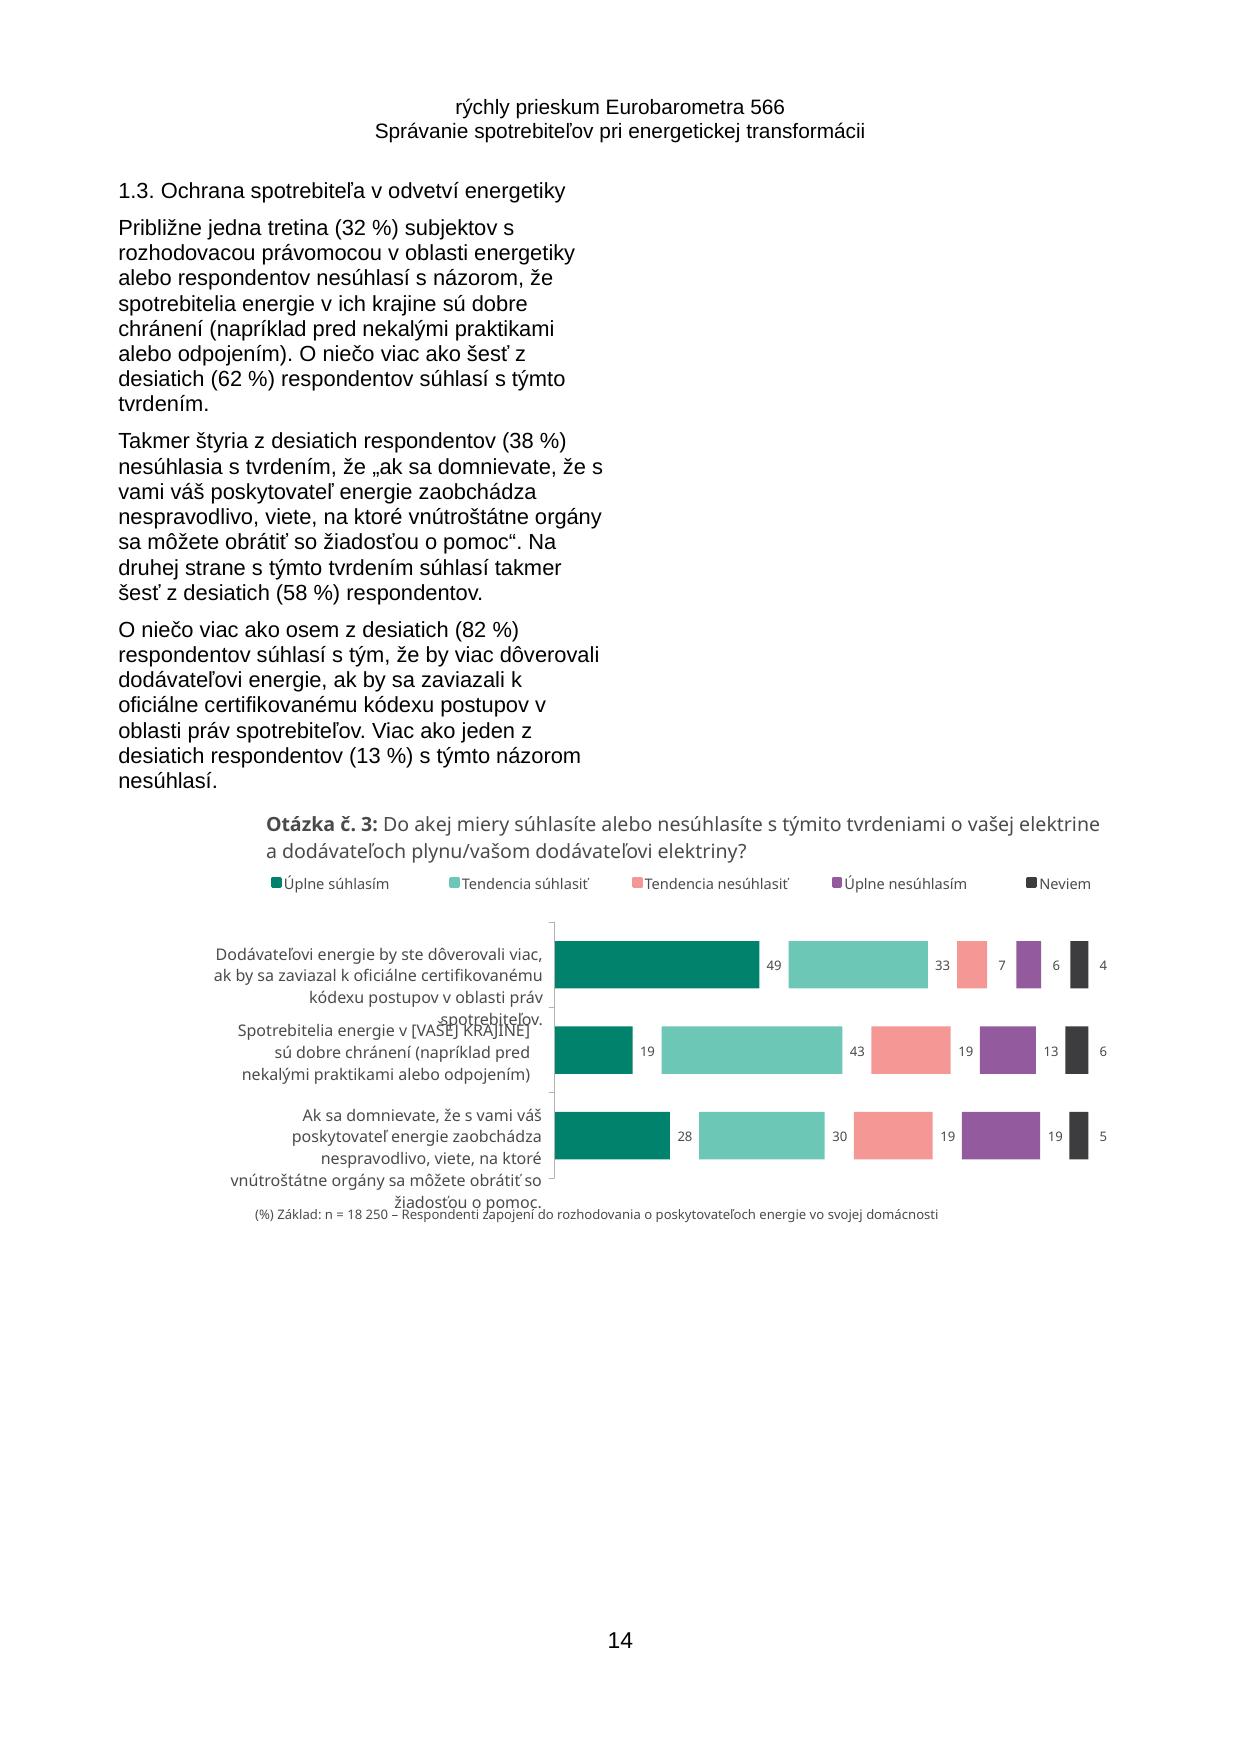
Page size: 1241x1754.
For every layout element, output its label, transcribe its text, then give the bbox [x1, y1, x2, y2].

text Približne jedna tretina (32 %) subjektov s rozhodovacou právomocou v oblasti energetiky alebo respondentov nesúhlasí s názorom, že spotrebitelia energie v ich krajine sú dobre chránení (napríklad pred nekalými praktikami alebo odpojením). O niečo viac ako šesť z desiatich (62 %) respondentov súhlasí s týmto tvrdením. [118, 215, 605, 417]
text Takmer štyria z desiatich respondentov (38 %) nesúhlasia s tvrdením, že „ak sa domnievate, že s vami váš poskytovateľ energie zaobchádza nespravodlivo, viete, na ktoré vnútroštátne orgány sa môžete obrátiť so žiadosťou o pomoc“. Na druhej strane s týmto tvrdením súhlasí takmer šesť z desiatich (58 %) respondentov. [118, 428, 605, 605]
text 1.3. Ochrana spotrebiteľa v odvetví energetiky [118, 178, 605, 203]
text O niečo viac ako osem z desiatich (82 %) respondentov súhlasí s tým, že by viac dôverovali dodávateľovi energie, ak by sa zaviazali k oficiálne certifikovanému kódexu postupov v oblasti práv spotrebiteľov. Viac ako jeden z desiatich respondentov (13 %) s týmto názorom nesúhlasí. [118, 617, 605, 793]
